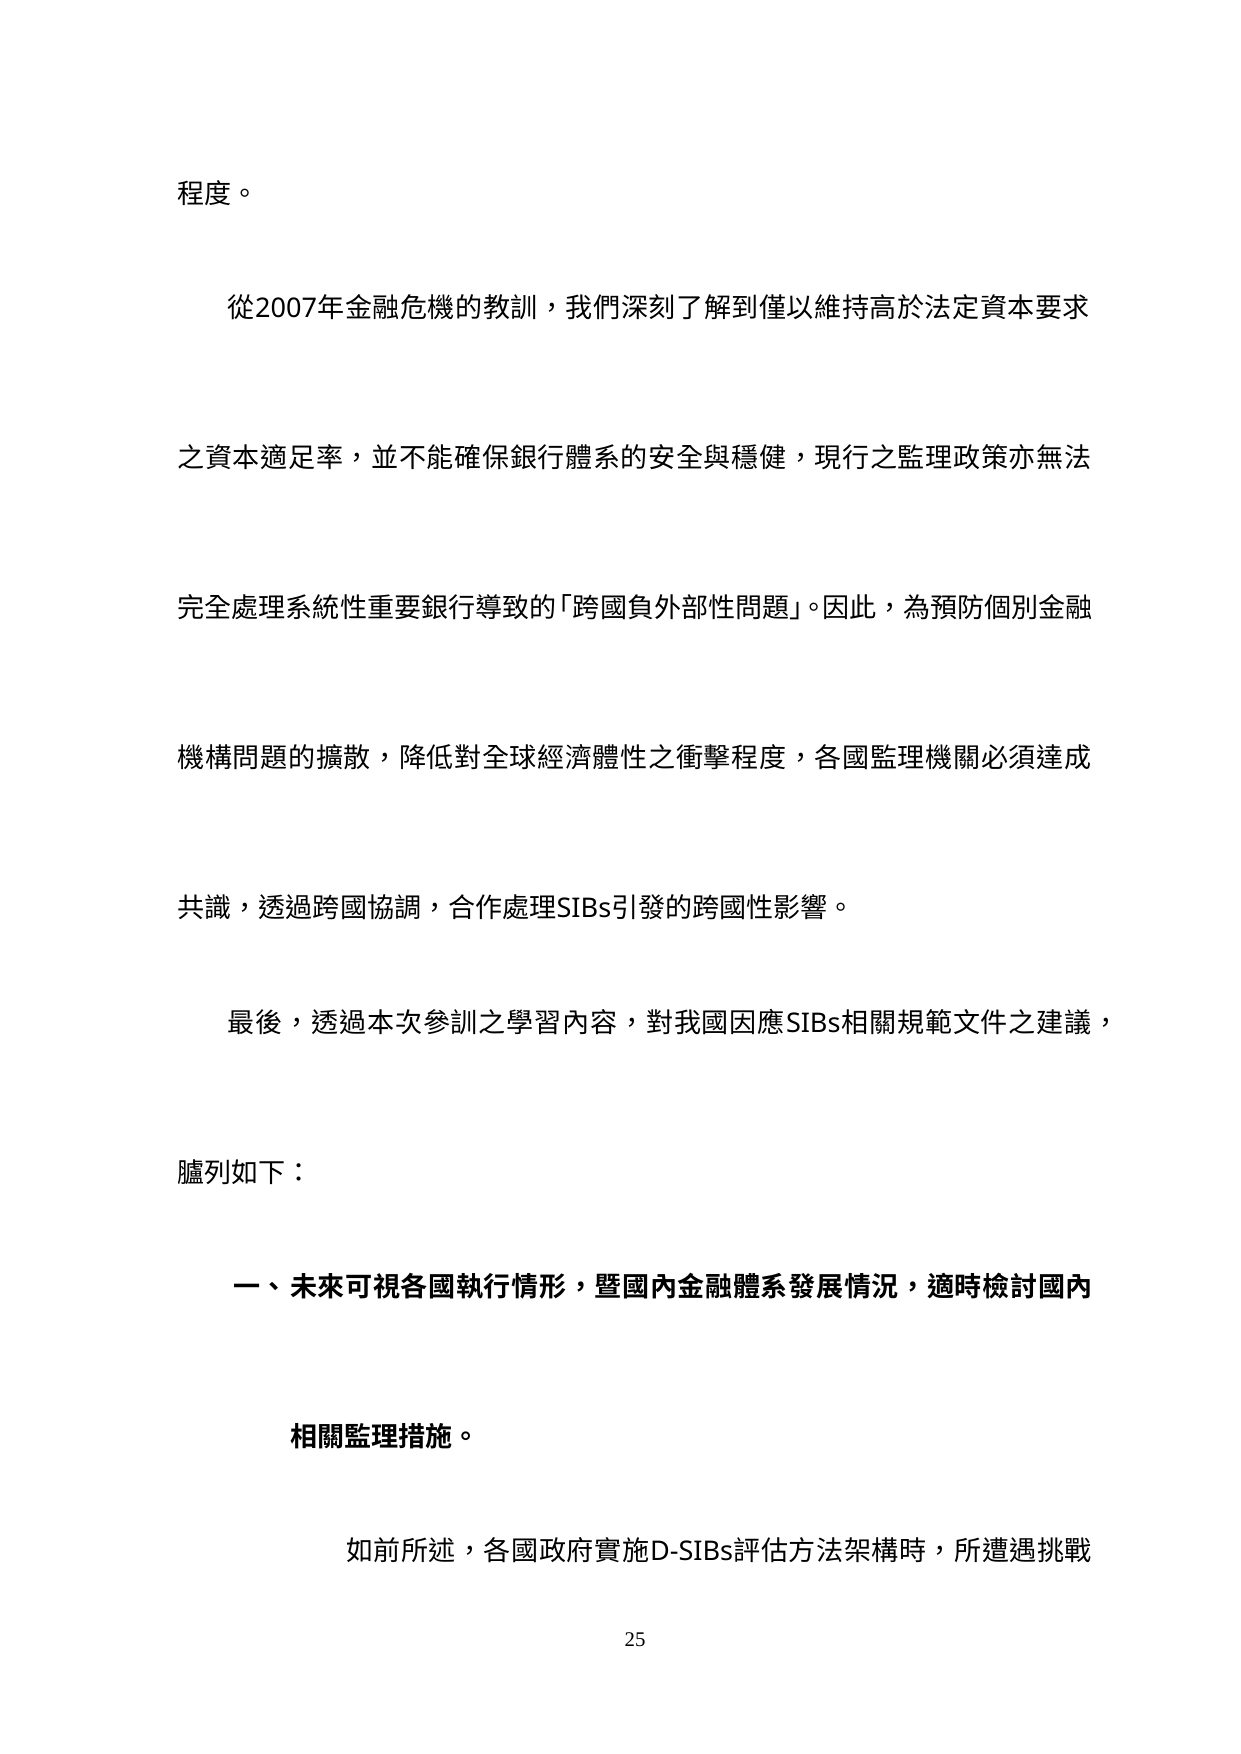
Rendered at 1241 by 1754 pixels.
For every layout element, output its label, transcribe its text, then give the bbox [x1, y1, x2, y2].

text 如前所述，各國政府實施D-SIBs評估方法架構時，所遭遇挑戰 [290, 1511, 1092, 1586]
text 程度。 [177, 154, 1092, 229]
list 未來可視各國執行情形，暨國內金融體系發展情況，適時檢討國內相關監理措施。 [233, 1247, 1092, 1472]
text 從2007年金融危機的教訓，我們深刻了解到僅以維持高於法定資本要求之資本適足率，並不能確保銀行體系的安全與穩健，現行之監理政策亦無法完全處理系統性重要銀行導致的「跨國負外部性問題」。因此，為預防個別金融機構問題的擴散，降低對全球經濟體性之衝擊程度，各國監理機關必須達成共識，透過跨國協調，合作處理SIBs引發的跨國性影響。 [177, 268, 1092, 943]
text 最後，透過本次參訓之學習內容，對我國因應SIBs相關規範文件之建議，臚列如下： [177, 983, 1092, 1208]
